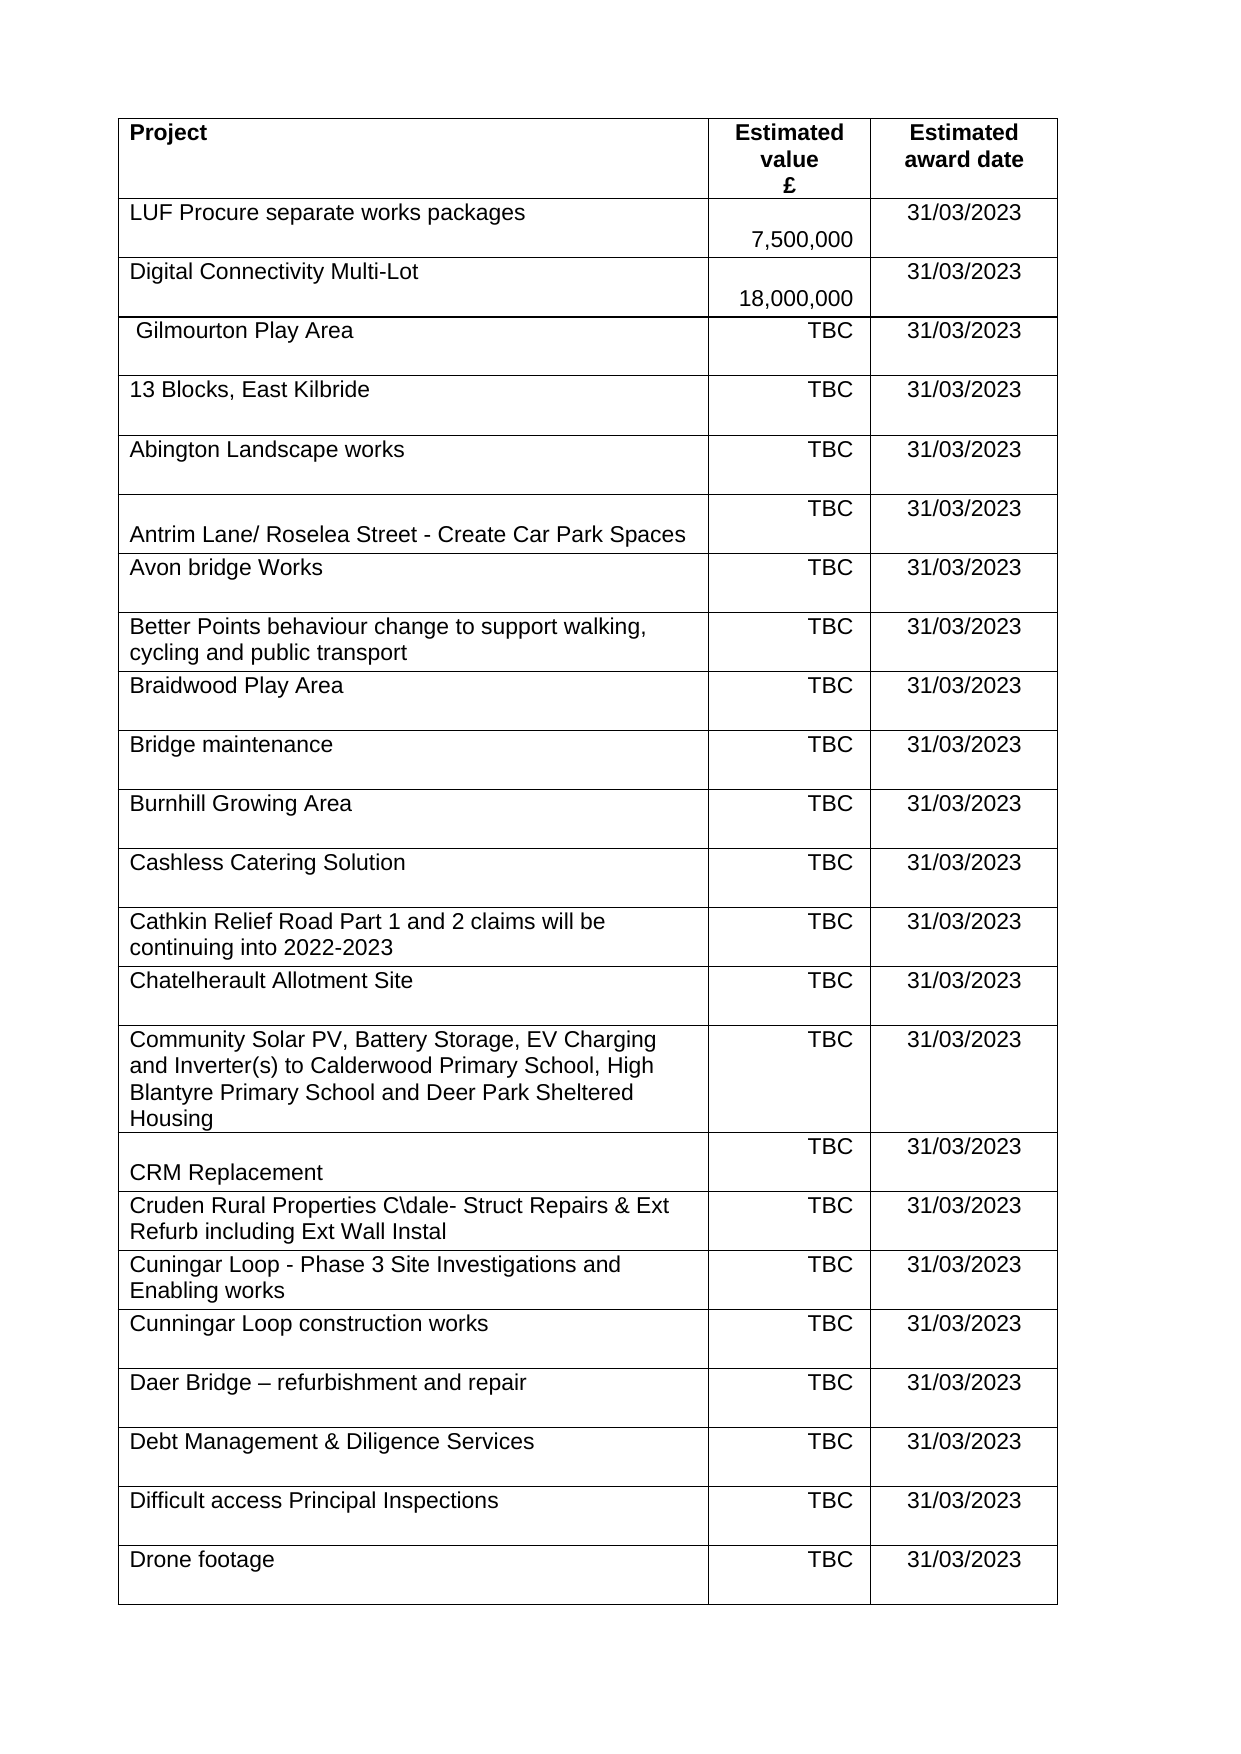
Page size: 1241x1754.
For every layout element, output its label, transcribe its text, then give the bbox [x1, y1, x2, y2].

table_cell Digital Connectivity Multi-Lot [119, 258, 708, 316]
table_cell 31/03/2023 [871, 908, 1057, 966]
table_cell TBC [709, 731, 870, 789]
table_cell Better Points behaviour change to support walking, cycling and public transport [119, 613, 708, 671]
table_cell 31/03/2023 [871, 1487, 1057, 1545]
table_cell Drone footage [119, 1546, 708, 1604]
table_cell TBC [709, 554, 870, 612]
table_cell 31/03/2023 [871, 376, 1057, 434]
table_cell TBC [709, 908, 870, 966]
table_cell 31/03/2023 [871, 731, 1057, 789]
table_cell TBC [709, 1428, 870, 1486]
table_cell Avon bridge Works [119, 554, 708, 612]
table_cell Daer Bridge – refurbishment and repair [119, 1369, 708, 1427]
table_cell 31/03/2023 [871, 436, 1057, 493]
table_cell 31/03/2023 [871, 1546, 1057, 1604]
table_cell 13 Blocks, East Kilbride [119, 376, 708, 434]
table_cell 31/03/2023 [871, 1428, 1057, 1486]
table_cell TBC [709, 1026, 870, 1132]
table_cell TBC [709, 318, 870, 375]
table_cell TBC [709, 495, 870, 553]
table_cell 31/03/2023 [871, 1251, 1057, 1309]
table_cell 31/03/2023 [871, 1369, 1057, 1427]
table_cell 31/03/2023 [871, 1192, 1057, 1250]
table_cell 31/03/2023 [871, 967, 1057, 1025]
table_header Project [119, 119, 708, 198]
table_cell 31/03/2023 [871, 1133, 1057, 1191]
table_cell Community Solar PV, Battery Storage, EV Charging and Inverter(s) to Calderwood Primary School, High Blantyre Primary School and Deer Park Sheltered Housing [119, 1026, 708, 1132]
table_cell Cathkin Relief Road Part 1 and 2 claims will be continuing into 2022-2023 [119, 908, 708, 966]
table_cell TBC [709, 672, 870, 730]
table_cell Burnhill Growing Area [119, 790, 708, 848]
table_cell Abington Landscape works [119, 436, 708, 493]
table_cell TBC [709, 1133, 870, 1191]
table_cell TBC [709, 1487, 870, 1545]
table_header Estimated value £ [709, 119, 870, 198]
table_cell TBC [709, 849, 870, 907]
table_cell TBC [709, 613, 870, 671]
table_cell TBC [709, 436, 870, 493]
table_cell 31/03/2023 [871, 554, 1057, 612]
table_cell TBC [709, 1192, 870, 1250]
table_cell 31/03/2023 [871, 1026, 1057, 1132]
table_cell 7,500,000 [709, 199, 870, 257]
table_cell Cunningar Loop construction works [119, 1310, 708, 1368]
table_cell 31/03/2023 [871, 1310, 1057, 1368]
table_cell Braidwood Play Area [119, 672, 708, 730]
table_cell Gilmourton Play Area [119, 318, 708, 375]
table_cell 18,000,000 [709, 258, 870, 316]
table_cell TBC [709, 1251, 870, 1309]
table_cell LUF Procure separate works packages [119, 199, 708, 257]
table_cell 31/03/2023 [871, 495, 1057, 553]
table_cell TBC [709, 376, 870, 434]
table_cell Bridge maintenance [119, 731, 708, 789]
table_cell 31/03/2023 [871, 849, 1057, 907]
table_cell Antrim Lane/ Roselea Street - Create Car Park Spaces [119, 495, 708, 553]
table_cell Cashless Catering Solution [119, 849, 708, 907]
table_cell TBC [709, 1369, 870, 1427]
table_cell TBC [709, 790, 870, 848]
table_cell 31/03/2023 [871, 199, 1057, 257]
table_header Estimated award date [871, 119, 1057, 198]
table_cell 31/03/2023 [871, 258, 1057, 316]
table_cell 31/03/2023 [871, 613, 1057, 671]
table_cell TBC [709, 1546, 870, 1604]
table_cell 31/03/2023 [871, 790, 1057, 848]
table_cell CRM Replacement [119, 1133, 708, 1191]
table_cell 31/03/2023 [871, 672, 1057, 730]
table_cell TBC [709, 1310, 870, 1368]
table_cell TBC [709, 967, 870, 1025]
table_cell 31/03/2023 [871, 318, 1057, 375]
table_cell Cruden Rural Properties C\dale- Struct Repairs & Ext Refurb including Ext Wall Instal [119, 1192, 708, 1250]
table_cell Debt Management & Diligence Services [119, 1428, 708, 1486]
table_cell Chatelherault Allotment Site [119, 967, 708, 1025]
table_cell Difficult access Principal Inspections [119, 1487, 708, 1545]
table_cell Cuningar Loop - Phase 3 Site Investigations and Enabling works [119, 1251, 708, 1309]
